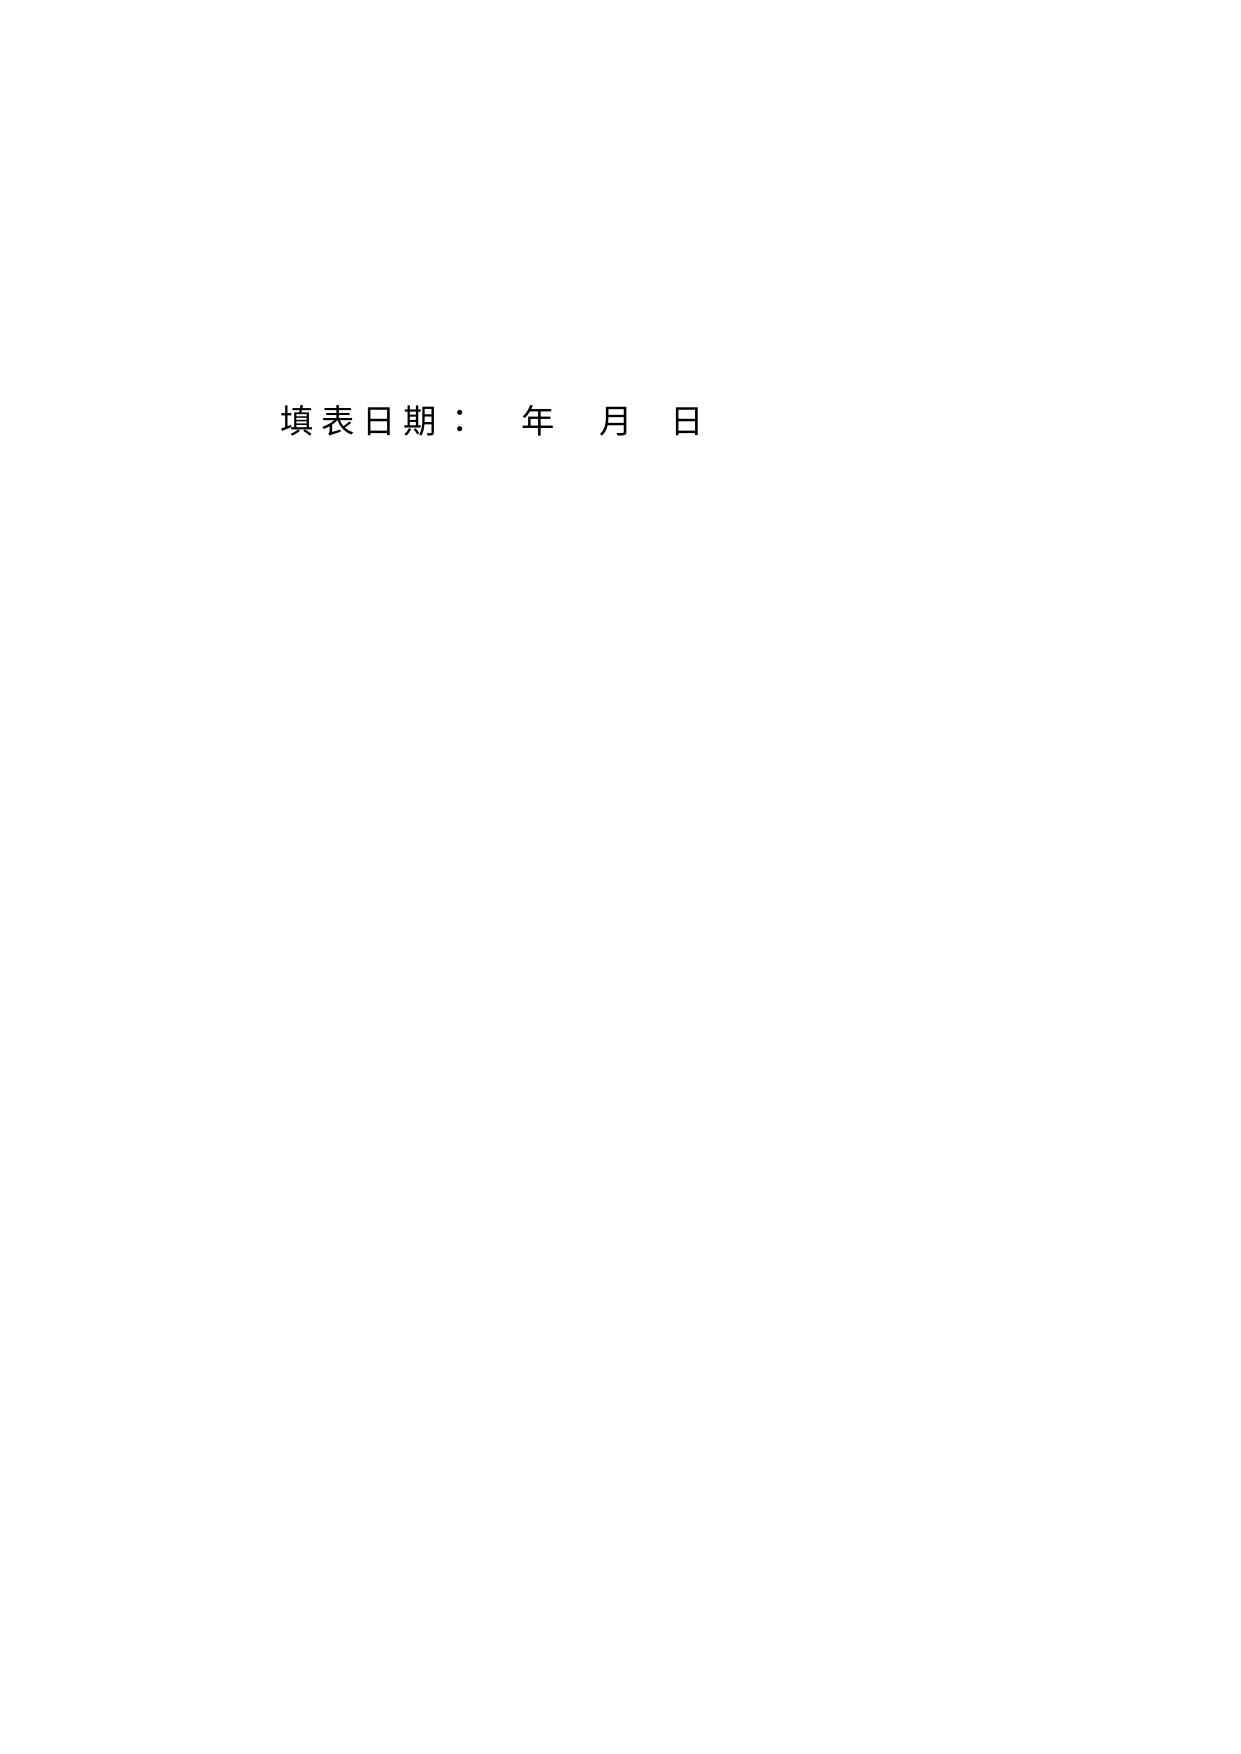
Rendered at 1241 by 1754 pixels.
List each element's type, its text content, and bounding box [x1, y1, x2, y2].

text 填 表 日 期 ： 年 月 日 [118, 377, 1122, 439]
